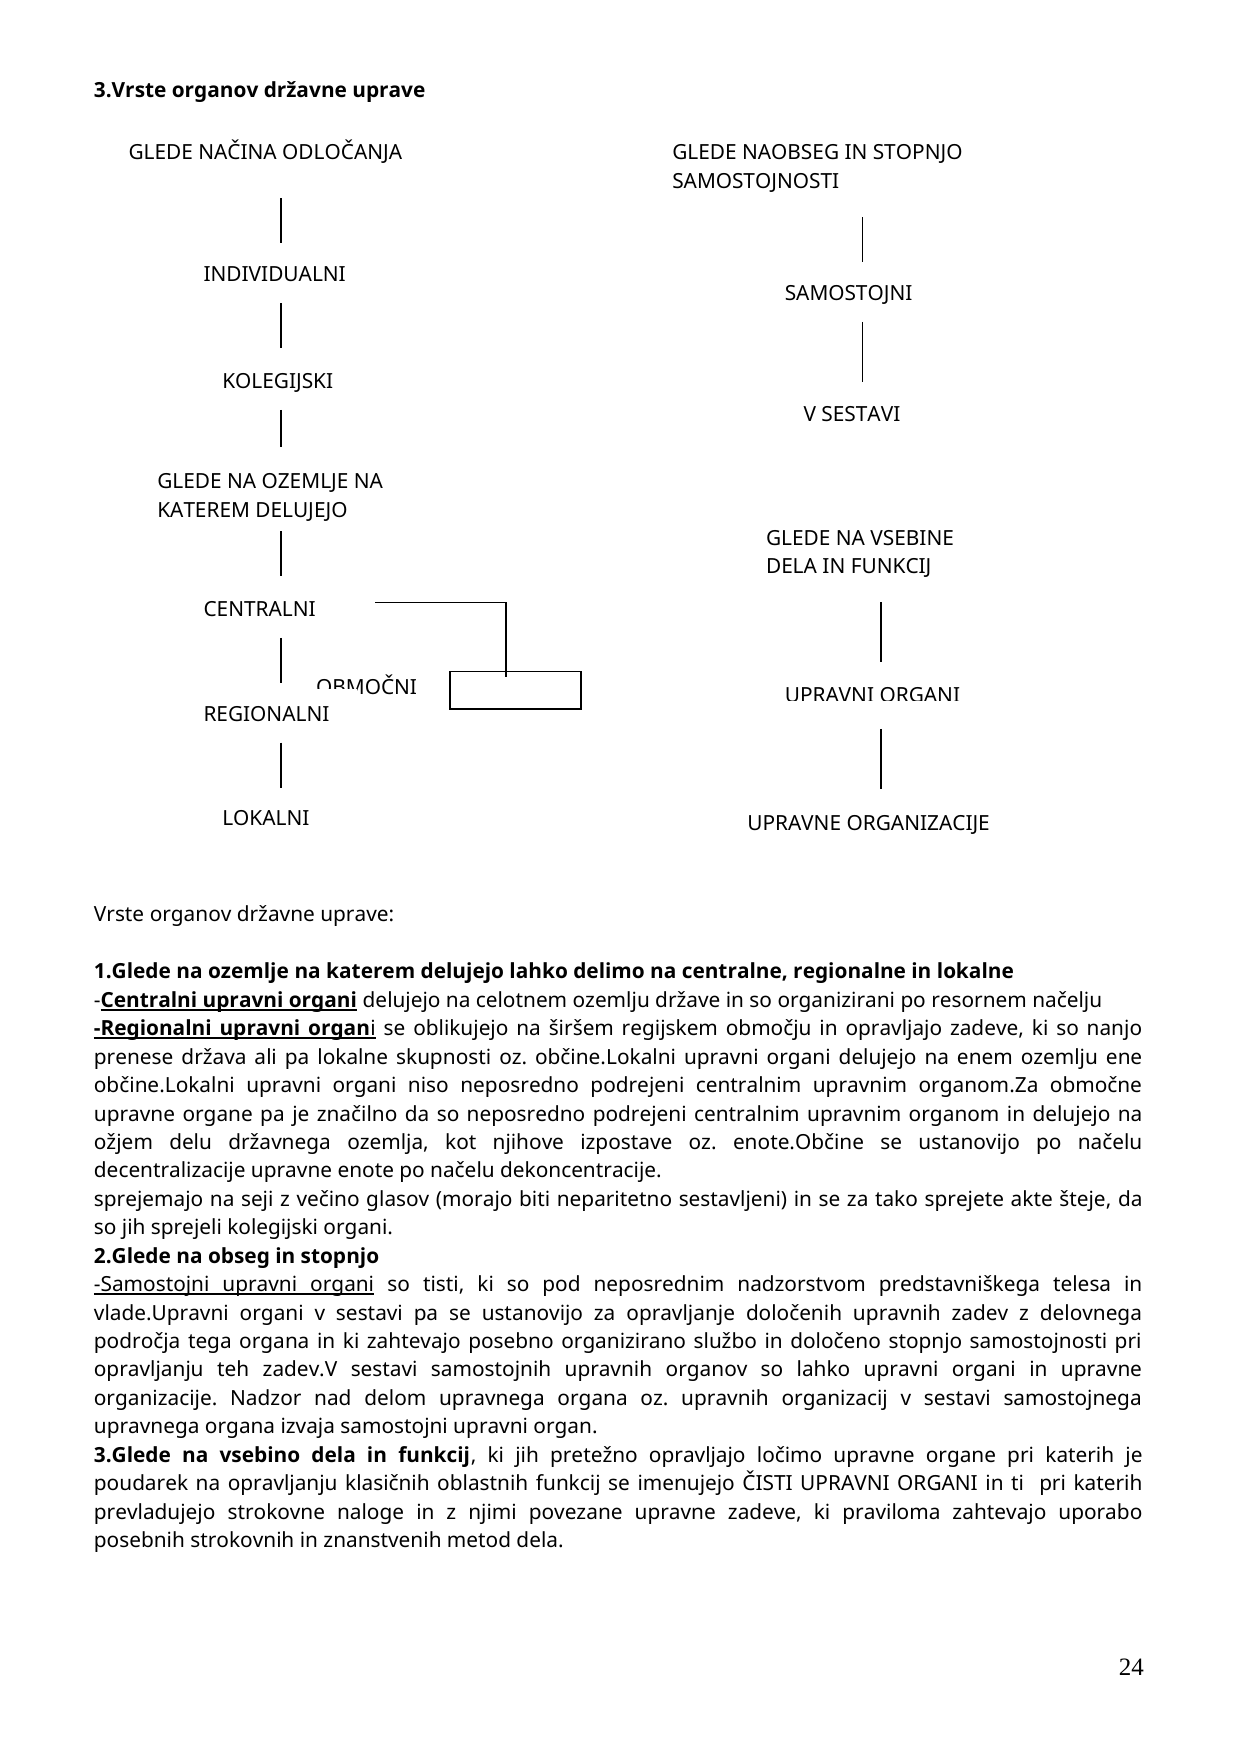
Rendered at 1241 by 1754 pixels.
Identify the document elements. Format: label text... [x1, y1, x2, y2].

text [994, 672, 1144, 701]
text -Samostojni upravni organi so tisti, ki so pod neposrednim nadzorstvom predstavniškega telesa in vlade.Upravni organi v sestavi pa se ustanovijo za opravljanje določenih upravnih zadev z delovnega področja tega organa in ki zahtevajo posebno organizirano službo in določeno stopnjo samostojnosti pri opravljanju teh zadev.V sestavi samostojnih upravnih organov so lahko upravni organi in upravne organizacije. Nadzor nad delom upravnega organa oz. upravnih organizacij v sestavi samostojnega upravnega organa izvaja samostojni upravni organ. [94, 1269, 1144, 1440]
text GLEDE NA OZEMLJE NA KATEREM DELUJEJO [157, 467, 415, 523]
text UPRAVNI ORGANI [784, 680, 978, 701]
text 3.Vrste organov državne uprave [94, 75, 1144, 103]
text LOKALNI [222, 803, 322, 832]
text Vrste organov državne uprave: [94, 899, 1144, 928]
text GLEDE NAČINA ODLOČANJA [128, 137, 434, 166]
text KOLEGIJSKI [222, 366, 359, 394]
text 3.Glede na vsebino dela in funkcij, ki jih pretežno opravljajo ločimo upravne organe pri katerih je poudarek na opravljanju klasičnih oblastnih funkcij se imenujejo ČISTI UPRAVNI ORGANI in ti pri katerih prevladujejo strokovne naloge in z njimi povezane upravne zadeve, ki praviloma zahtevajo uporabo posebnih strokovnih in znanstvenih metod dela. [94, 1440, 1144, 1554]
text [582, 672, 768, 701]
text INDIVIDUALNI [203, 259, 368, 287]
text -Regionalni upravni organi se oblikujejo na širšem regijskem območju in opravljajo zadeve, ki so nanjo prenese država ali pa lokalne skupnosti oz. občine.Lokalni upravni organi delujejo na enem ozemlju ene občine.Lokalni upravni organi niso neposredno podrejeni centralnim upravnim organom.Za območne upravne organe pa je značilno da so neposredno podrejeni centralnim upravnim organom in delujejo na ožjem delu državnega ozemlja, kot njihove izpostave oz. enote.Občine se ustanovijo po načelu decentralizacije upravne enote po načelu dekoncentracije. [94, 1013, 1144, 1184]
text GLEDE NA VSEBINE DELA IN FUNKCIJ [766, 523, 1009, 580]
subtitle -Centralni upravni organi delujejo na celotnem ozemlju države in so organizirani po resornem načelju [94, 985, 1144, 1013]
text 2.Glede na obseg in stopnjo [94, 1241, 1144, 1269]
text UPRAVNE ORGANIZACIJE [747, 808, 1015, 837]
text OBMOČNI [94, 672, 449, 701]
text sprejemajo na seji z večino glasov (morajo biti neparitetno sestavljeni) in se za tako sprejete akte šteje, da so jih sprejeli kolegijski organi. [94, 1184, 1144, 1241]
text SAMOSTOJNI [784, 278, 942, 306]
text V SESTAVI [803, 399, 923, 428]
text GLEDE NAOBSEG IN STOPNJO SAMOSTOJNOSTI [672, 137, 1043, 194]
text CENTRALNI [203, 594, 349, 622]
text 1.Glede na ozemlje na katerem delujejo lahko delimo na centralne, regionalne in lokalne [94, 956, 1144, 985]
text REGIONALNI [203, 699, 340, 727]
